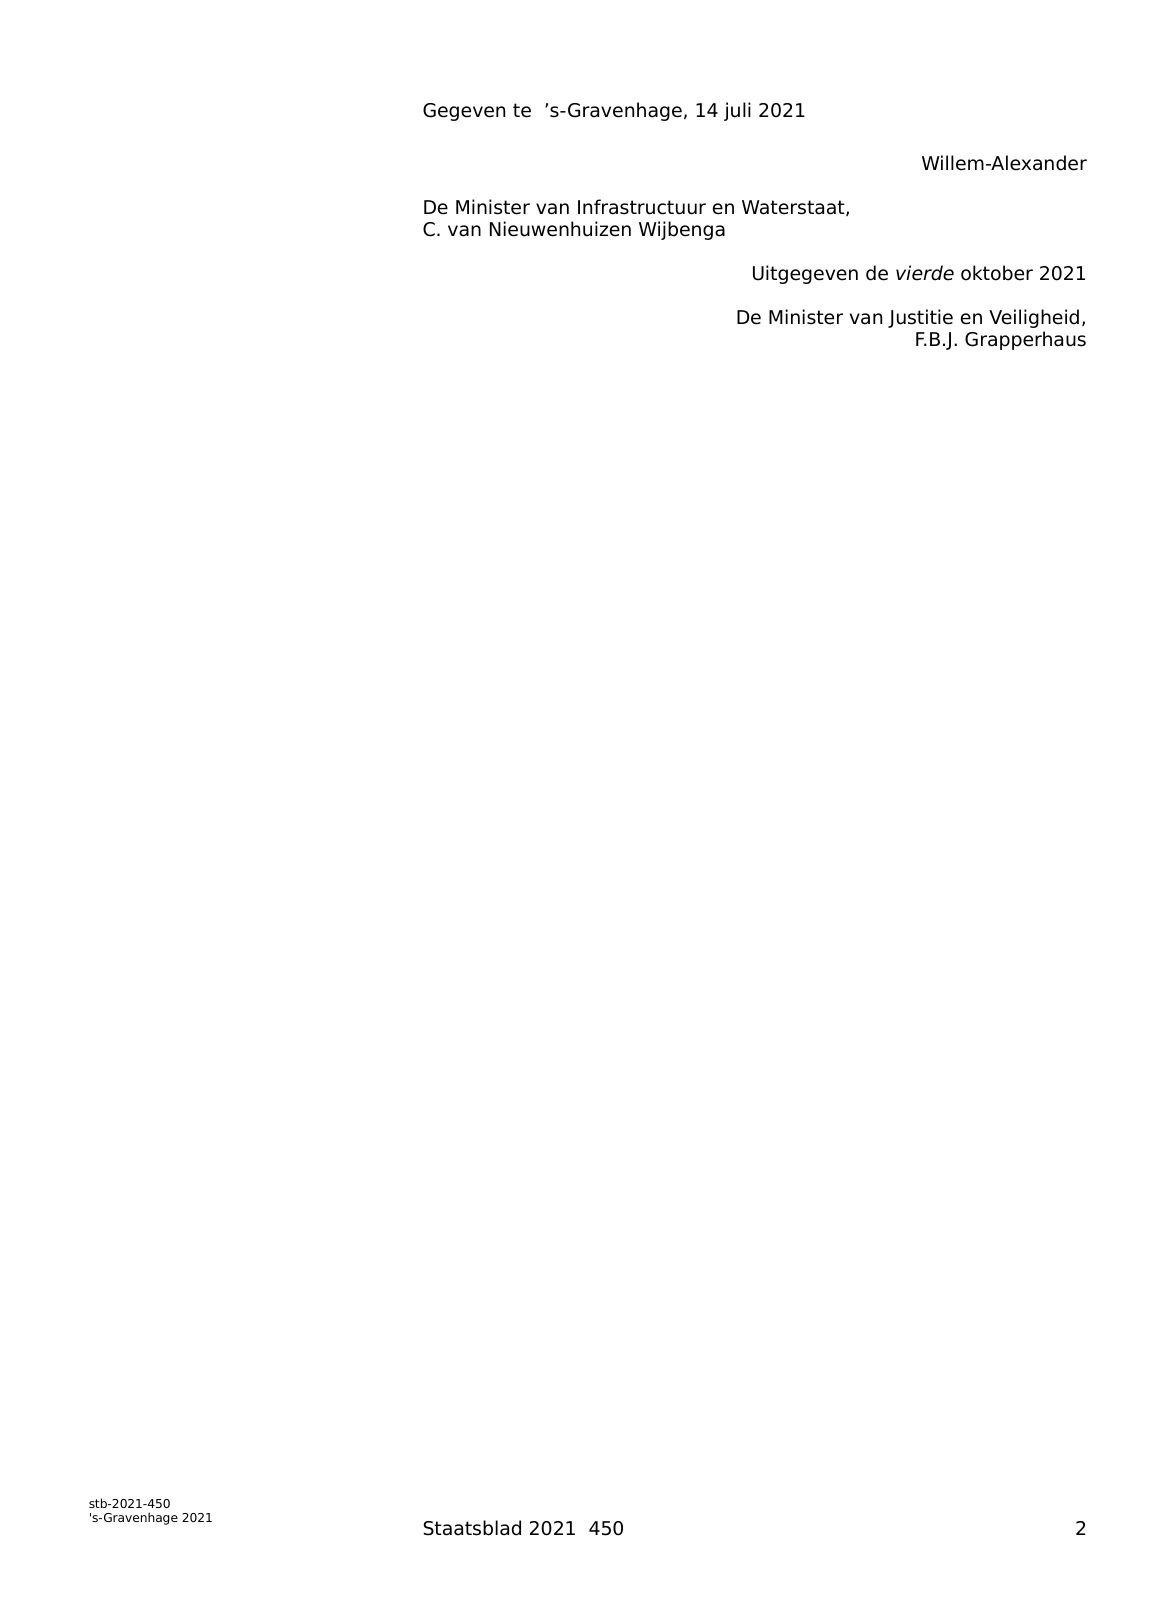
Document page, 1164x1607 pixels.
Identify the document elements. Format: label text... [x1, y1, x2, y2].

text 's-Gravenhage 2021 [88, 1511, 323, 1525]
text De Minister van Justitie en Veiligheid, F.B.J. Grapperhaus [422, 307, 1087, 351]
text De Minister van Infrastructuur en Waterstaat, C. van Nieuwenhuizen Wijbenga [422, 197, 1087, 241]
text Willem-Alexander [422, 152, 1087, 174]
text Gegeven te ’s-Gravenhage, 14 juli 2021 [422, 100, 1087, 122]
text Uitgegeven de vierde oktober 2021 [422, 263, 1087, 285]
text stb-2021-450 [88, 1497, 323, 1511]
